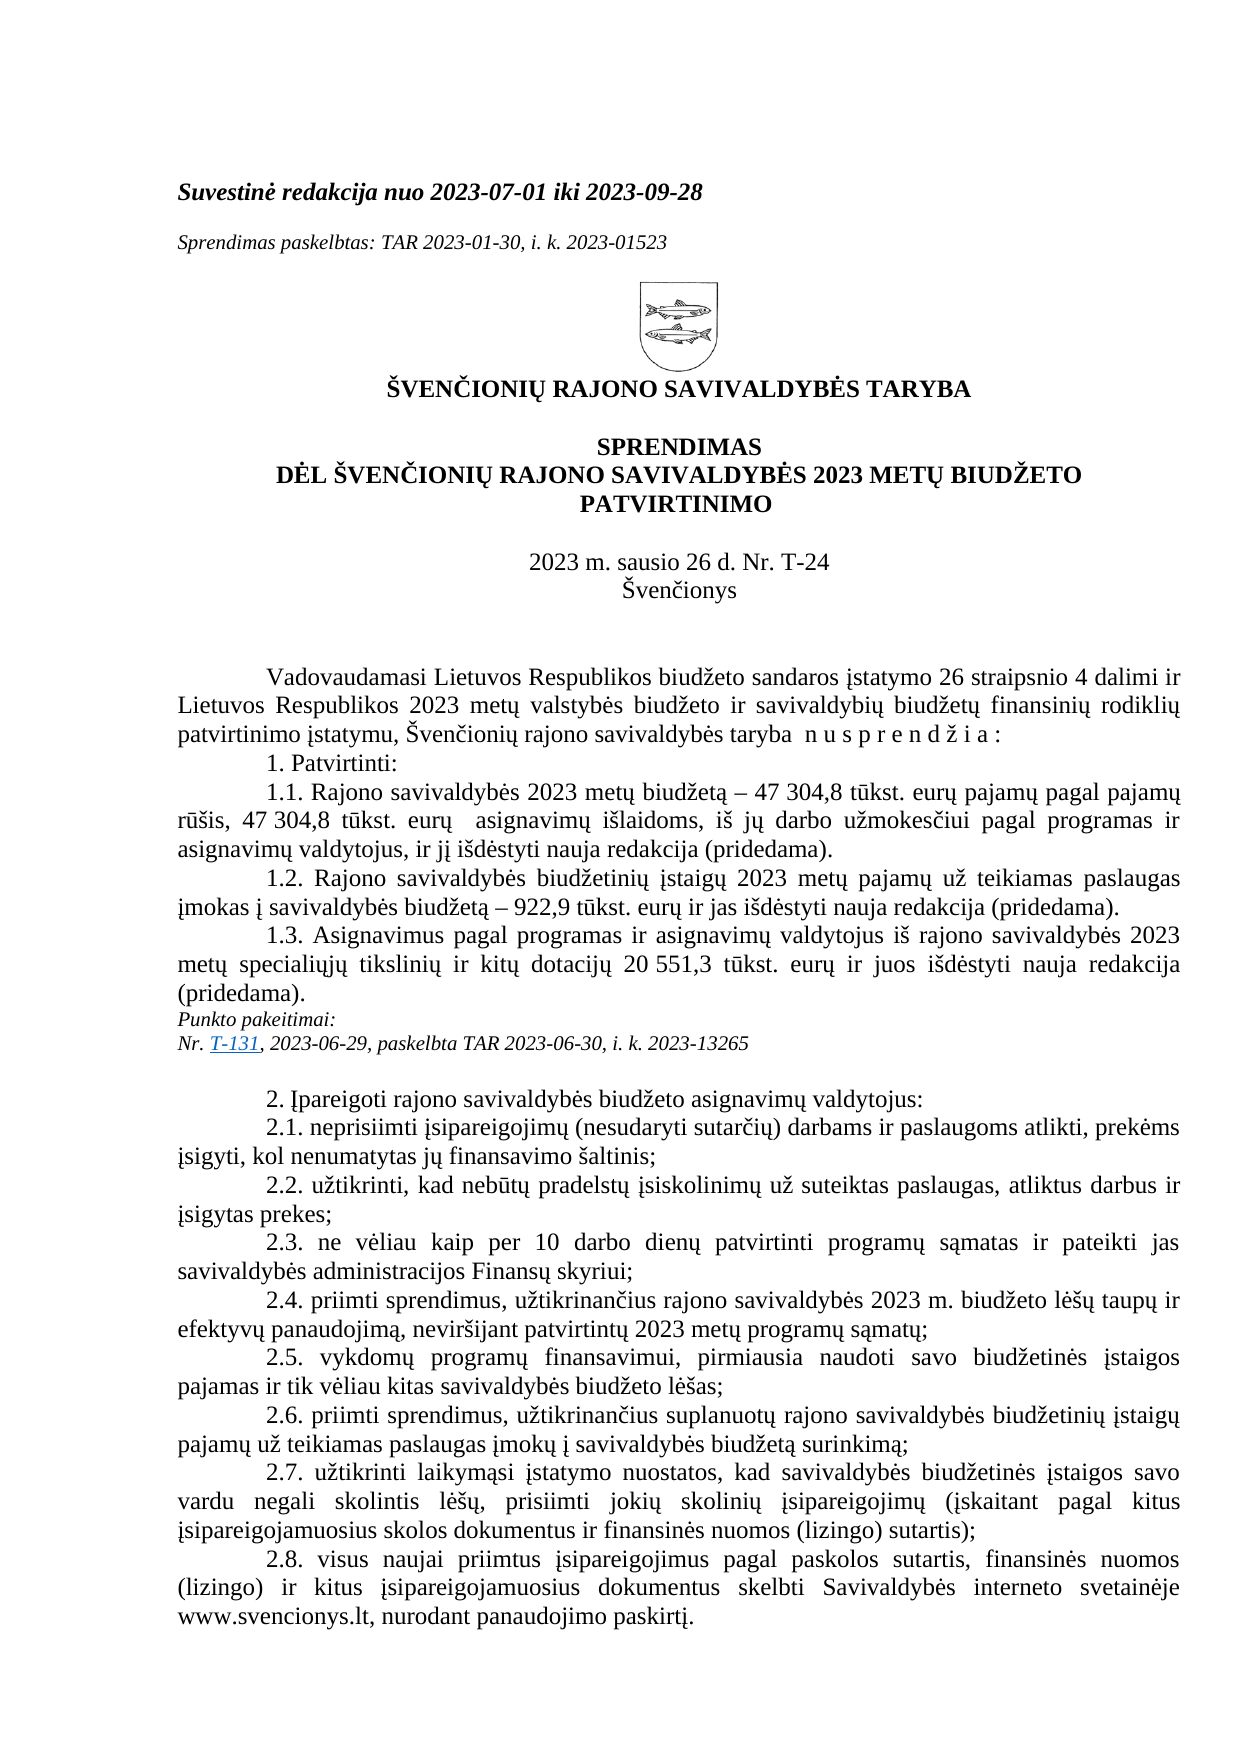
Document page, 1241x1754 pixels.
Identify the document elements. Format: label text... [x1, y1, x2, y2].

text 1.1. Rajono savivaldybės 2023 metų biudžetą – 47 304,8 tūkst. eurų pajamų pagal pajamų rūšis, 47 304,8 tūkst. eurų asignavimų išlaidoms, iš jų darbo užmokesčiui pagal programas ir asignavimų valdytojus, ir jį išdėstyti nauja redakcija (pridedama). [177, 777, 1181, 863]
text 2.7. užtikrinti laikymąsi įstatymo nuostatos, kad savivaldybės biudžetinės įstaigos savo vardu negali skolintis lėšų, prisiimti jokių skolinių įsipareigojimų (įskaitant pagal kitus įsipareigojamuosius skolos dokumentus ir finansinės nuomos (lizingo) sutartis); [177, 1457, 1181, 1544]
text 2.8. visus naujai priimtus įsipareigojimus pagal paskolos sutartis, finansinės nuomos (lizingo) ir kitus įsipareigojamuosius dokumentus skelbti Savivaldybės interneto svetainėje www.svencionys.lt, nurodant panaudojimo paskirtį. [177, 1544, 1181, 1630]
text DĖL ŠVENČIONIŲ RAJONO SAVIVALDYBĖS 2023 METŲ BIUDŽETO PATVIRTINIMO [177, 461, 1181, 518]
text ŠVENČIONIŲ RAJONO SAVIVALDYBĖS TARYBA [177, 374, 1181, 403]
text 2023 m. sausio 26 d. Nr. T-24 [177, 547, 1181, 576]
text Nr. T-131, 2023-06-29, paskelbta TAR 2023-06-30, i. k. 2023-13265 [177, 1031, 1181, 1055]
text Sprendimas paskelbtas: TAR 2023-01-30, i. k. 2023-01523 [177, 230, 1181, 254]
text 2.1. neprisiimti įsipareigojimų (nesudaryti sutarčių) darbams ir paslaugoms atlikti, prekėms įsigyti, kol nenumatytas jų finansavimo šaltinis; [177, 1112, 1181, 1170]
text 1.3. Asignavimus pagal programas ir asignavimų valdytojus iš rajono savivaldybės 2023 metų specialiųjų tikslinių ir kitų dotacijų 20 551,3 tūkst. eurų ir juos išdėstyti nauja redakcija (pridedama). [177, 921, 1181, 1007]
text 2.5. vykdomų programų finansavimui, pirmiausia naudoti savo biudžetinės įstaigos pajamas ir tik vėliau kitas savivaldybės biudžeto lėšas; [177, 1342, 1181, 1400]
text 2.2. užtikrinti, kad nebūtų pradelstų įsiskolinimų už suteiktas paslaugas, atliktus darbus ir įsigytas prekes; [177, 1170, 1181, 1227]
text 2.3. ne vėliau kaip per 10 darbo dienų patvirtinti programų sąmatas ir pateikti jas savivaldybės administracijos Finansų skyriui; [177, 1227, 1181, 1285]
text Punkto pakeitimai: [177, 1007, 1181, 1031]
text 2. Įpareigoti rajono savivaldybės biudžeto asignavimų valdytojus: [177, 1084, 1181, 1112]
text 2.6. priimti sprendimus, užtikrinančius suplanuotų rajono savivaldybės biudžetinių įstaigų pajamų už teikiamas paslaugas įmokų į savivaldybės biudžetą surinkimą; [177, 1400, 1181, 1457]
text Suvestinė redakcija nuo 2023-07-01 iki 2023-09-28 [177, 177, 1181, 206]
text Švenčionys [177, 576, 1181, 604]
text 1. Patvirtinti: [177, 748, 1181, 777]
text Vadovaudamasi Lietuvos Respublikos biudžeto sandaros įstatymo 26 straipsnio 4 dalimi ir Lietuvos Respublikos 2023 metų valstybės biudžeto ir savivaldybių biudžetų finansinių rodiklių patvirtinimo įstatymu, Švenčionių rajono savivaldybės taryba n u s p r e n d ž i a : [177, 662, 1181, 748]
text 1.2. Rajono savivaldybės biudžetinių įstaigų 2023 metų pajamų už teikiamas paslaugas įmokas į savivaldybės biudžetą – 922,9 tūkst. eurų ir jas išdėstyti nauja redakcija (pridedama). [177, 863, 1181, 921]
text 2.4. priimti sprendimus, užtikrinančius rajono savivaldybės 2023 m. biudžeto lėšų taupų ir efektyvų panaudojimą, neviršijant patvirtintų 2023 metų programų sąmatų; [177, 1285, 1181, 1342]
text SPRENDIMAS [177, 432, 1181, 461]
